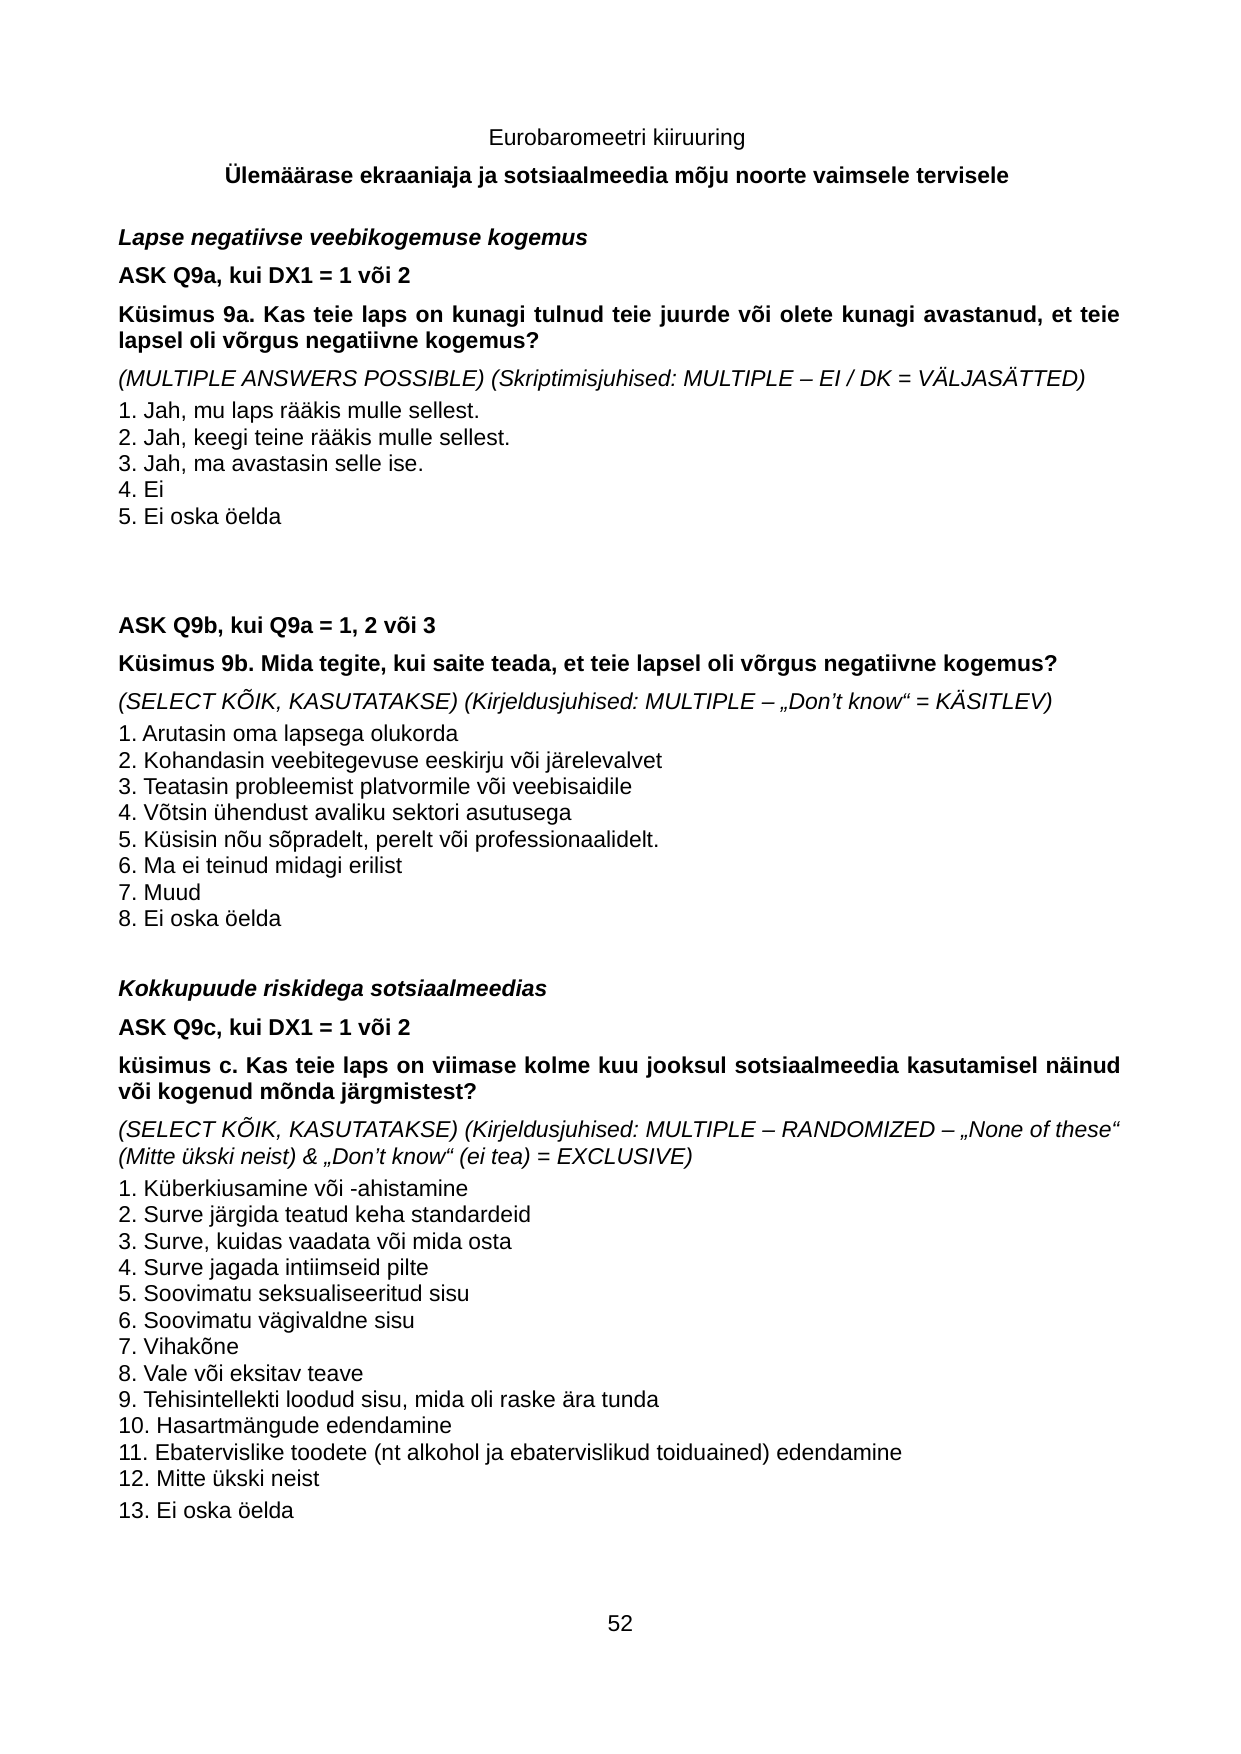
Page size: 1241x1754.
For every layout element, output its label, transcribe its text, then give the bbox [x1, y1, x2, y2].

text 4. Surve jagada intiimseid pilte [118, 1254, 1122, 1280]
text Kokkupuude riskidega sotsiaalmeedias [118, 975, 1122, 1002]
text 6. Soovimatu vägivaldne sisu [118, 1307, 1122, 1333]
text ASK Q9a, kui DX1 = 1 või 2 [118, 262, 1122, 289]
text 6. Ma ei teinud midagi erilist [118, 852, 1122, 878]
text Küsimus 9b. Mida tegite, kui saite teada, et teie lapsel oli võrgus negatiivne kogemus? [118, 650, 1122, 676]
text 12. Mitte ükski neist [118, 1465, 1122, 1491]
text 1. Küberkiusamine või -ahistamine [118, 1175, 1122, 1201]
text 8. Ei oska öelda [118, 905, 1122, 931]
text 13. Ei oska öelda [118, 1497, 1122, 1523]
text 7. Vihakõne [118, 1333, 1122, 1359]
text küsimus c. Kas teie laps on viimase kolme kuu jooksul sotsiaalmeedia kasutamisel näinud või kogenud mõnda järgmistest? [118, 1052, 1122, 1104]
text 2. Jah, keegi teine rääkis mulle sellest. [118, 424, 1122, 450]
text 5. Soovimatu seksualiseeritud sisu [118, 1280, 1122, 1307]
text Küsimus 9a. Kas teie laps on kunagi tulnud teie juurde või olete kunagi avastanud, et teie lapsel oli võrgus negatiivne kogemus? [118, 301, 1122, 353]
text 4. Ei [118, 476, 1122, 503]
text Lapse negatiivse veebikogemuse kogemus [118, 224, 1122, 250]
text (SELECT KÕIK, KASUTATAKSE) (Kirjeldusjuhised: MULTIPLE – RANDOMIZED – „None of these“ (Mitte ükski neist) & „Don’t know“ (ei tea) = EXCLUSIVE) [118, 1116, 1122, 1169]
text 3. Teatasin probleemist platvormile või veebisaidile [118, 773, 1122, 799]
text 10. Hasartmängude edendamine [118, 1412, 1122, 1438]
text ASK Q9c, kui DX1 = 1 või 2 [118, 1013, 1122, 1040]
text 1. Jah, mu laps rääkis mulle sellest. [118, 397, 1122, 424]
text 1. Arutasin oma lapsega olukorda [118, 720, 1122, 747]
text (MULTIPLE ANSWERS POSSIBLE) (Skriptimisjuhised: MULTIPLE – EI / DK = VÄLJASÄTTED) [118, 365, 1122, 391]
text 7. Muud [118, 878, 1122, 905]
text 5. Küsisin nõu sõpradelt, perelt või professionaalidelt. [118, 826, 1122, 852]
text 3. Jah, ma avastasin selle ise. [118, 450, 1122, 476]
text 2. Kohandasin veebitegevuse eeskirju või järelevalvet [118, 747, 1122, 773]
text 9. Tehisintellekti loodud sisu, mida oli raske ära tunda [118, 1386, 1122, 1412]
text 3. Surve, kuidas vaadata või mida osta [118, 1228, 1122, 1254]
text ASK Q9b, kui Q9a = 1, 2 või 3 [118, 612, 1122, 638]
text 11. Ebatervislike toodete (nt alkohol ja ebatervislikud toiduained) edendamine [118, 1438, 1122, 1465]
text (SELECT KÕIK, KASUTATAKSE) (Kirjeldusjuhised: MULTIPLE – „Don’t know“ = KÄSITLEV) [118, 688, 1122, 714]
text 2. Surve järgida teatud keha standardeid [118, 1201, 1122, 1228]
text 8. Vale või eksitav teave [118, 1359, 1122, 1386]
text 5. Ei oska öelda [118, 503, 1122, 529]
text 4. Võtsin ühendust avaliku sektori asutusega [118, 799, 1122, 826]
